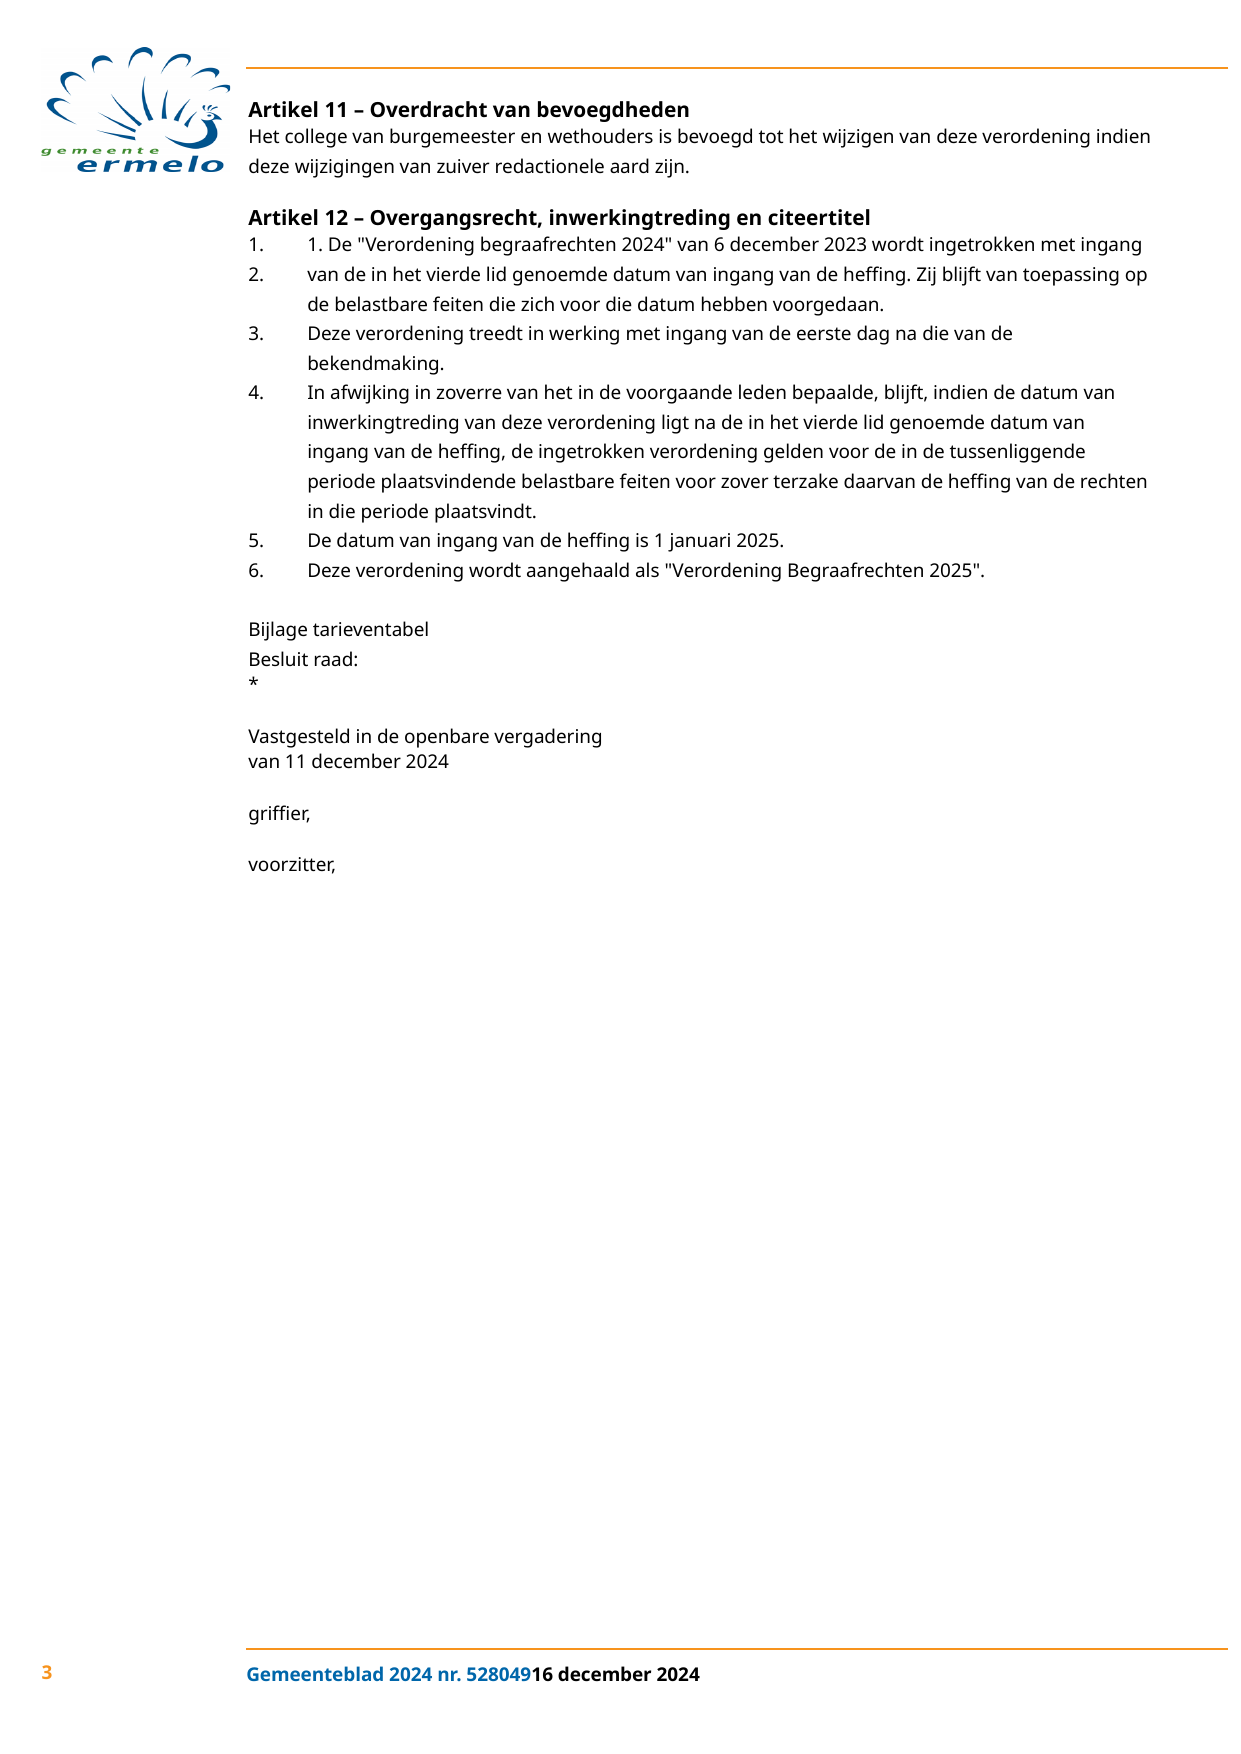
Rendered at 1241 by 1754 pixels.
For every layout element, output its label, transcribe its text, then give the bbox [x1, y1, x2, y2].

text voorzitter, [248, 852, 1152, 877]
text Besluit raad: [248, 646, 1152, 672]
list Deze verordening wordt aangehaald als "Verordening Begraafrechten 2025". [248, 557, 1152, 583]
text Artikel 11 – Overdracht van bevoegdheden [248, 95, 1152, 123]
text Het college van burgemeester en wethouders is bevoegd tot het wijzigen van deze verordening indien deze wijzigingen van zuiver redactionele aard zijn. [248, 123, 1152, 178]
text van 11 december 2024 [248, 749, 1152, 774]
list De datum van ingang van de heffing is 1 januari 2025. [248, 527, 1152, 553]
list In afwijking in zoverre van het in de voorgaande leden bepaalde, blijft, indien de datum van inwerkingtreding van deze verordening ligt na de in het vierde lid genoemde datum van ingang van de heffing, de ingetrokken verordening gelden voor de in de tussenliggende periode plaatsvindende belastbare feiten voor zover terzake daarvan de heffing van de rechten in die periode plaatsvindt. [248, 379, 1152, 524]
list van de in het vierde lid genoemde datum van ingang van de heffing. Zij blijft van toepassing op de belastbare feiten die zich voor die datum hebben voorgedaan. [248, 261, 1152, 317]
text Artikel 12 – Overgangsrecht, inwerkingtreding en citeertitel [248, 203, 1152, 232]
text * [248, 672, 1152, 697]
text griffier, [248, 800, 1152, 826]
text Bijlage tarieventabel [248, 616, 1152, 642]
text Vastgesteld in de openbare vergadering [248, 723, 1152, 749]
picture [41, 47, 231, 172]
list 1. De "Verordening begraafrechten 2024" van 6 december 2023 wordt ingetrokken met ingang [248, 232, 1152, 257]
list Deze verordening treedt in werking met ingang van de eerste dag na die van de bekendmaking. [248, 320, 1152, 376]
